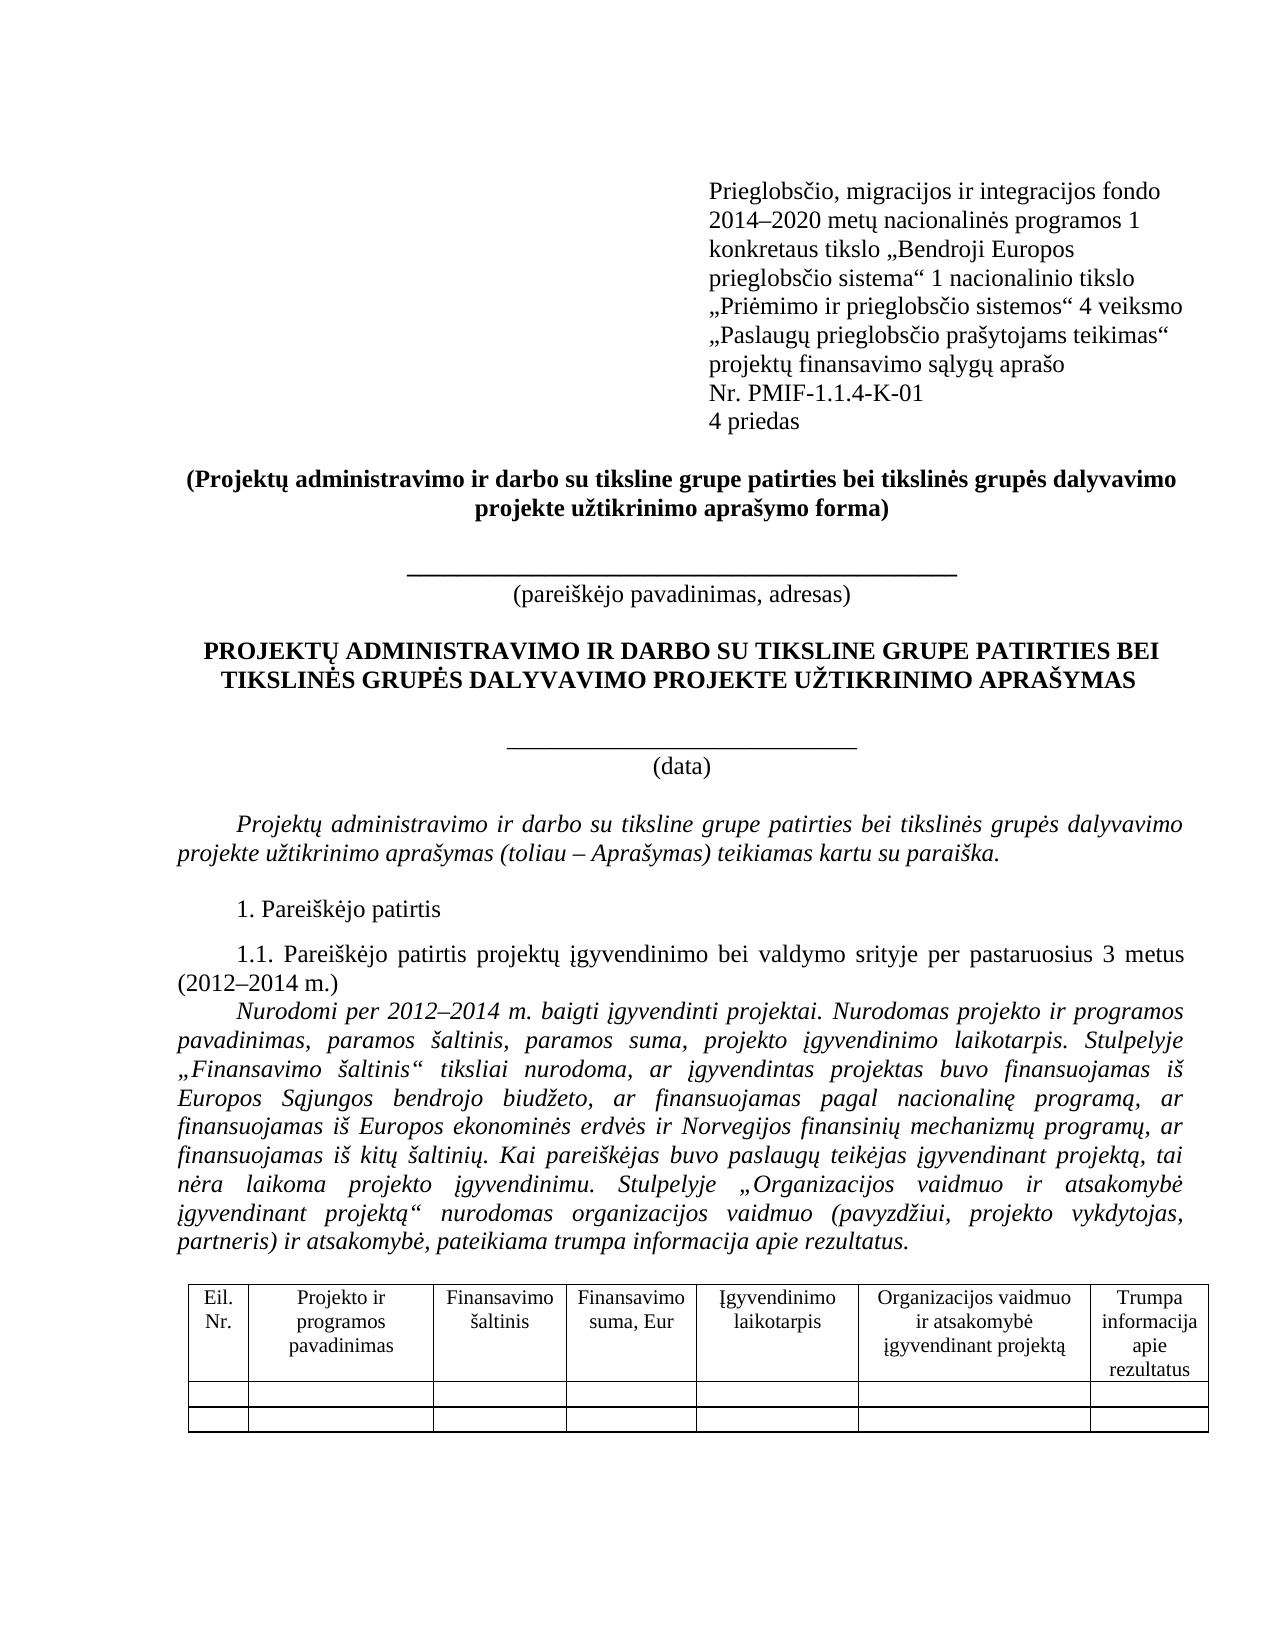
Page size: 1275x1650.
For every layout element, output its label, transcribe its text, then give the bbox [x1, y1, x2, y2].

text ____________________________________________ [177, 550, 1186, 579]
text Prieglobsčio, migracijos ir integracijos fondo [709, 176, 1186, 205]
table_cell [697, 1382, 858, 1406]
table_cell [249, 1382, 433, 1406]
table_cell [189, 1382, 248, 1406]
text projektų finansavimo sąlygų aprašo [709, 349, 1186, 378]
table_cell [1091, 1382, 1208, 1406]
text PROJEKTŲ ADMINISTRAVIMO IR DARBO SU TIKSLINE GRUPE PATIRTIES BEI TIKSLINĖS GRUPĖS DALYVAVIMO PROJEKTE UŽTIKRINIMO APRAŠYMAS [177, 636, 1186, 694]
text „Priėmimo ir prieglobsčio sistemos“ 4 veiksmo [709, 291, 1186, 320]
text 4 priedas [709, 406, 1186, 435]
text 2014–2020 metų nacionalinės programos 1 [709, 205, 1186, 234]
text 1. Pareiškėjo patirtis [177, 894, 1186, 923]
text konkretaus tikslo „Bendroji Europos [709, 234, 1186, 263]
table_cell [189, 1408, 248, 1431]
text (Projektų administravimo ir darbo su tiksline grupe patirties bei tikslinės grupės dalyvavimo projekte užtikrinimo aprašymo forma) [177, 464, 1186, 521]
table_header Organizacijos vaidmuo ir atsakomybė įgyvendinant projektą [859, 1285, 1090, 1381]
text Nr. PMIF-1.1.4-K-01 [709, 378, 1186, 406]
text (data) [177, 751, 1186, 780]
text Projektų administravimo ir darbo su tiksline grupe patirties bei tikslinės grupės dalyvavimo projekte užtikrinimo aprašymas (toliau – Aprašymas) teikiamas kartu su paraiška. [177, 809, 1186, 866]
table_header Trumpa informacija apie rezultatus [1091, 1285, 1208, 1381]
table_header Finansavimo šaltinis [434, 1285, 566, 1381]
table_cell [249, 1408, 433, 1431]
text prieglobsčio sistema“ 1 nacionalinio tikslo [709, 263, 1186, 291]
text 1.1. Pareiškėjo patirtis projektų įgyvendinimo bei valdymo srityje per pastaruosius 3 metus (2012–2014 m.) [177, 939, 1186, 996]
table_header Projekto ir programos pavadinimas [249, 1285, 433, 1381]
table_cell [859, 1382, 1090, 1406]
table_header Finansavimo suma, Eur [567, 1285, 696, 1381]
table_cell [434, 1408, 566, 1431]
table_cell [567, 1382, 696, 1406]
text ____________________________ [177, 723, 1186, 751]
text (pareiškėjo pavadinimas, adresas) [177, 579, 1186, 608]
table_header Įgyvendinimo laikotarpis [697, 1285, 858, 1381]
text „Paslaugų prieglobsčio prašytojams teikimas“ [709, 320, 1186, 349]
text Nurodomi per 2012–2014 m. baigti įgyvendinti projektai. Nurodomas projekto ir programos pavadinimas, paramos šaltinis, paramos suma, projekto įgyvendinimo laikotarpis. Stulpelyje „Finansavimo šaltinis“ tiksliai nurodoma, ar įgyvendintas projektas buvo finansuojamas iš Europos Sąjungos bendrojo biudžeto, ar finansuojamas pagal nacionalinę programą, ar finansuojamas iš Europos ekonominės erdvės ir Norvegijos finansinių mechanizmų programų, ar finansuojamas iš kitų šaltinių. Kai pareiškėjas buvo paslaugų teikėjas įgyvendinant projektą, tai nėra laikoma projekto įgyvendinimu. Stulpelyje „Organizacijos vaidmuo ir atsakomybė įgyvendinant projektą“ nurodomas organizacijos vaidmuo (pavyzdžiui, projekto vykdytojas, partneris) ir atsakomybė, pateikiama trumpa informacija apie rezultatus. [177, 996, 1186, 1255]
table_cell [1091, 1408, 1208, 1431]
table_cell [697, 1408, 858, 1431]
table_header Eil. Nr. [189, 1285, 248, 1381]
table_cell [567, 1408, 696, 1431]
table_cell [434, 1382, 566, 1406]
table_cell [859, 1408, 1090, 1431]
